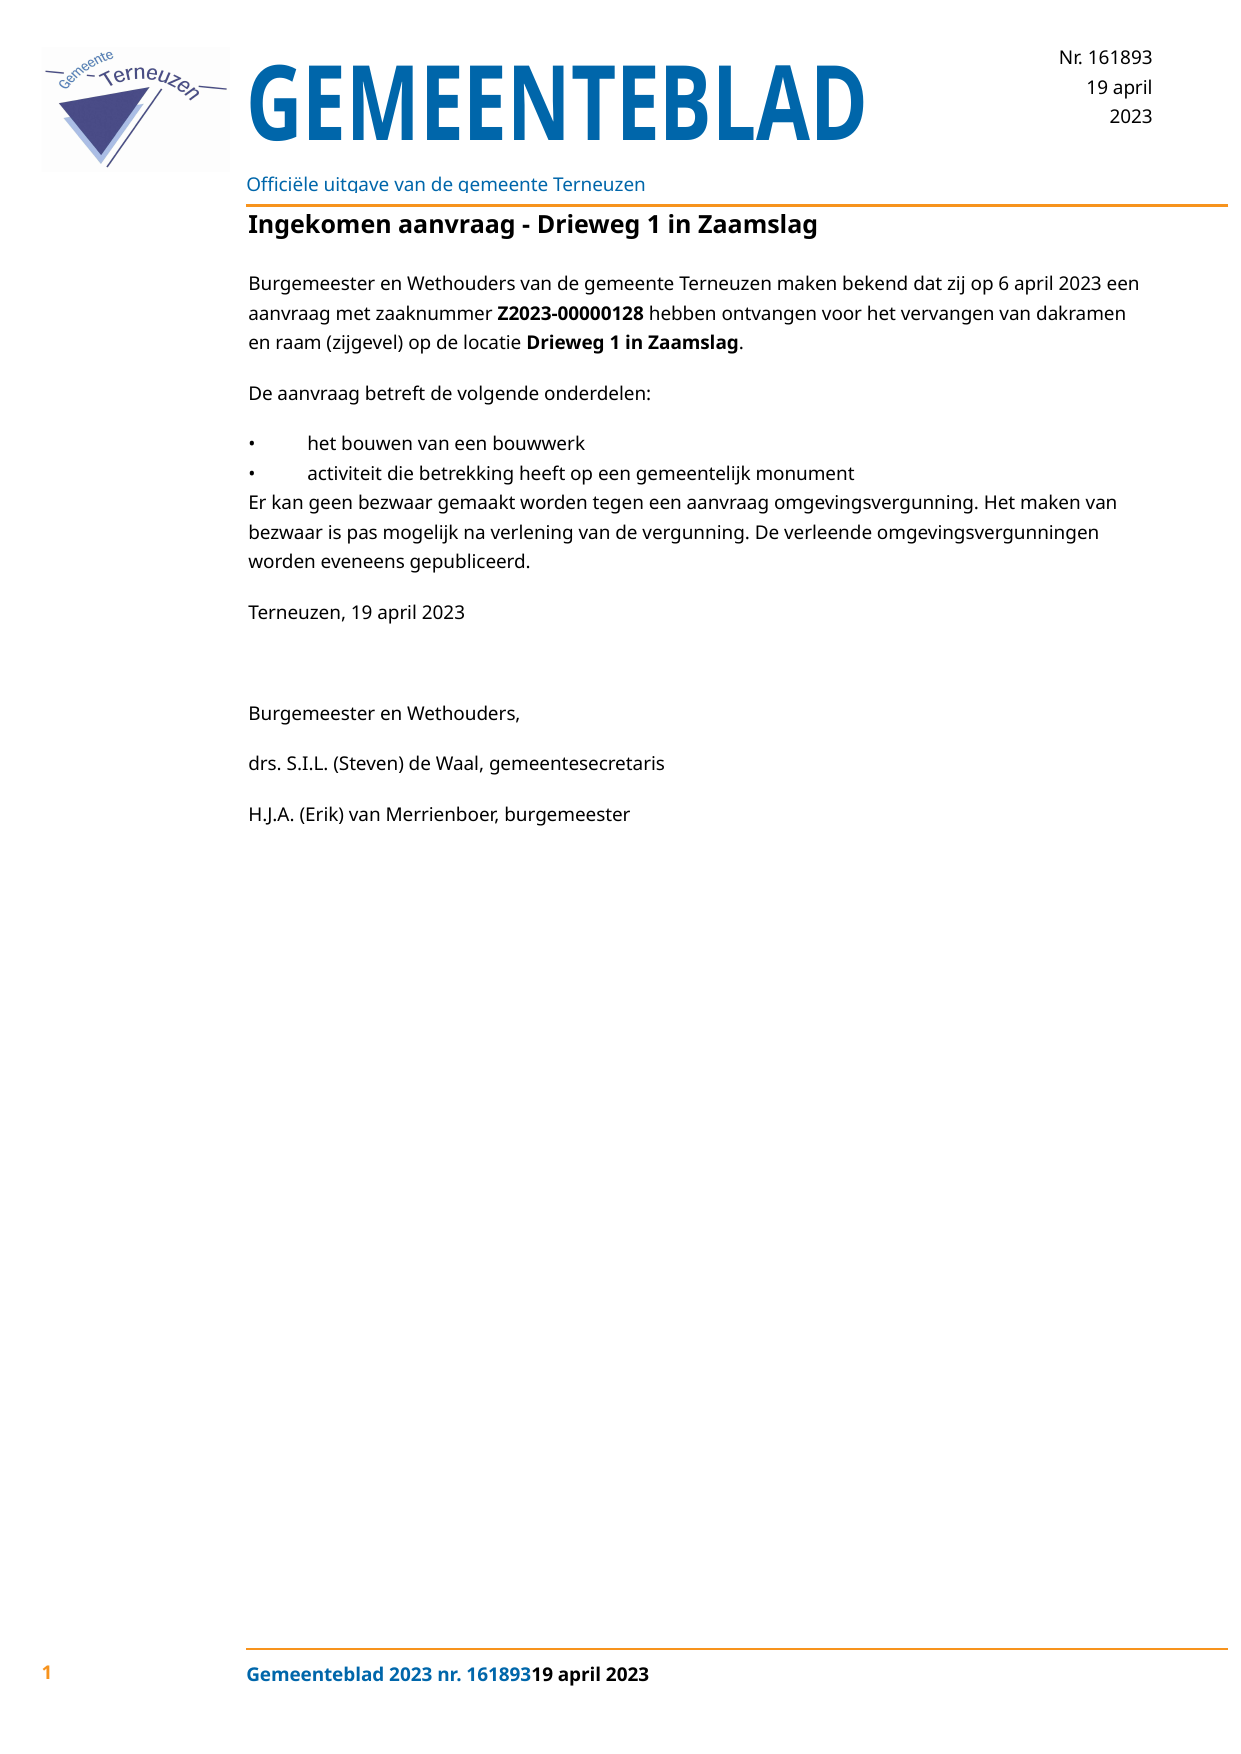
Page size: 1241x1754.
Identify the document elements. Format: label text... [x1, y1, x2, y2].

text drs. S.I.L. (Steven) de Waal, gemeentesecretaris [248, 750, 1152, 776]
text Ingekomen aanvraag - Drieweg 1 in Zaamslag [248, 207, 1152, 241]
text Burgemeester en Wethouders van de gemeente Terneuzen maken bekend dat zij op 6 april 2023 een aanvraag met zaaknummer Z2023-00000128 hebben ontvangen voor het vervangen van dakramen en raam (zijgevel) op de locatie Drieweg 1 in Zaamslag. [248, 270, 1152, 355]
picture [41, 47, 231, 172]
text De aanvraag betreft de volgende onderdelen: [248, 380, 1152, 406]
text Burgemeester en Wethouders, [248, 700, 1152, 726]
text H.J.A. (Erik) van Merrienboer, burgemeester [248, 801, 1152, 826]
list activiteit die betrekking heeft op een gemeentelijk monument [248, 460, 1152, 486]
list het bouwen van een bouwwerk [248, 430, 1152, 456]
text Er kan geen bezwaar gemaakt worden tegen een aanvraag omgevingsvergunning. Het maken van bezwaar is pas mogelijk na verlening van de vergunning. De verleende omgevingsvergunningen worden eveneens gepubliceerd. [248, 489, 1152, 574]
text Terneuzen, 19 april 2023 [248, 599, 1152, 625]
